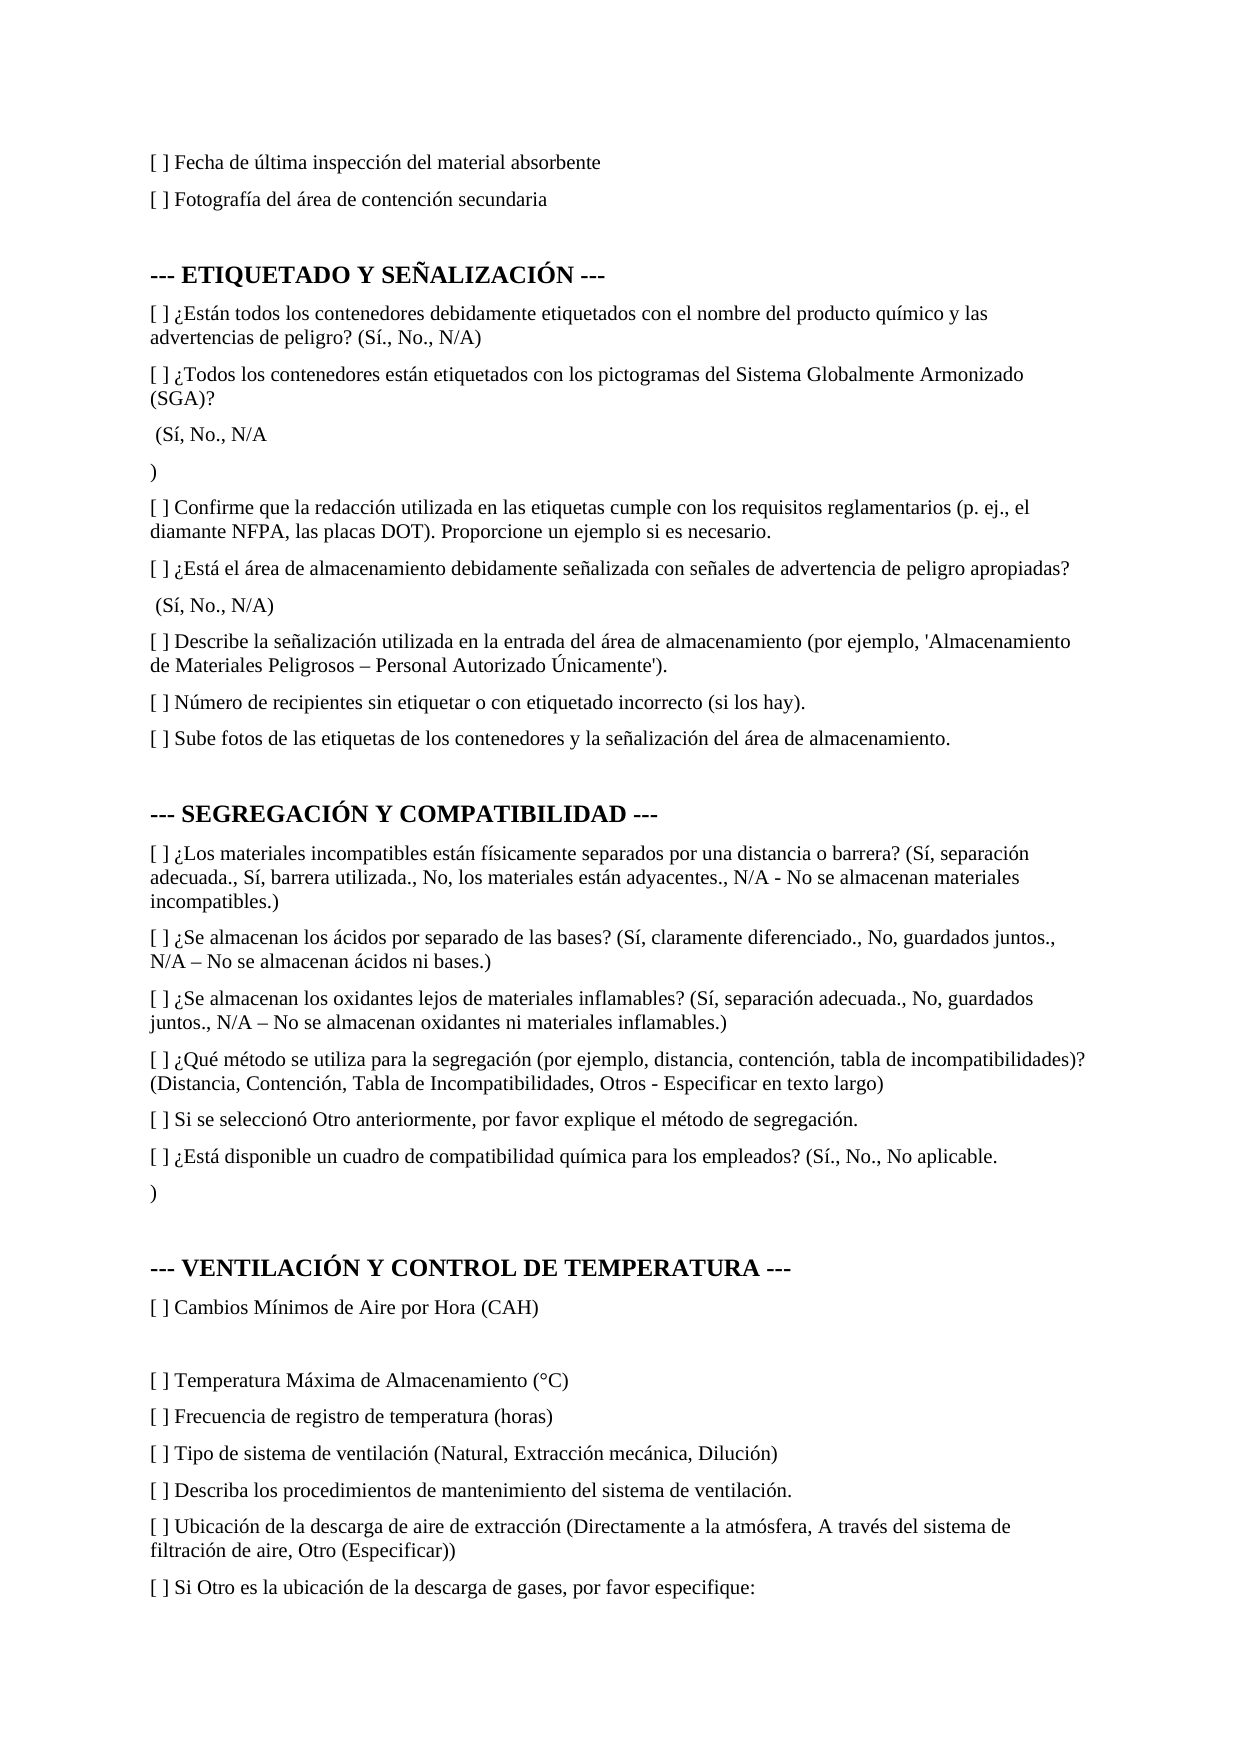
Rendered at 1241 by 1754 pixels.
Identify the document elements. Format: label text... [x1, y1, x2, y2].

text [ ] Fotografía del área de contención secundaria [150, 187, 1090, 211]
text [ ] Confirme que la redacción utilizada en las etiquetas cumple con los requisitos reglamentarios (p. ej., el diamante NFPA, las placas DOT). Proporcione un ejemplo si es necesario. [150, 495, 1090, 543]
text [ ] Número de recipientes sin etiquetar o con etiquetado incorrecto (si los hay). [150, 690, 1090, 714]
text [ ] ¿Los materiales incompatibles están físicamente separados por una distancia o barrera? (Sí, separación adecuada., Sí, barrera utilizada., No, los materiales están adyacentes., N/A - No se almacenan materiales incompatibles.) [150, 841, 1090, 913]
text [ ] Frecuencia de registro de temperatura (horas) [150, 1404, 1090, 1428]
text [ ] Ubicación de la descarga de aire de extracción (Directamente a la atmósfera, A través del sistema de filtración de aire, Otro (Especificar)) [150, 1514, 1090, 1562]
text [ ] ¿Está disponible un cuadro de compatibilidad química para los empleados? (Sí., No., No aplicable. [150, 1144, 1090, 1168]
text [ ] ¿Está el área de almacenamiento debidamente señalizada con señales de advertencia de peligro apropiadas? [150, 556, 1090, 580]
text --- SEGREGACIÓN Y COMPATIBILIDAD --- [150, 799, 1090, 828]
text [ ] Sube fotos de las etiquetas de los contenedores y la señalización del área de almacenamiento. [150, 726, 1090, 750]
text ) [150, 459, 1090, 483]
text [ ] ¿Se almacenan los oxidantes lejos de materiales inflamables? (Sí, separación adecuada., No, guardados juntos., N/A – No se almacenan oxidantes ni materiales inflamables.) [150, 986, 1090, 1034]
text [ ] Fecha de última inspección del material absorbente [150, 150, 1090, 174]
text [ ] Si se seleccionó Otro anteriormente, por favor explique el método de segregación. [150, 1107, 1090, 1131]
text ) [150, 1180, 1090, 1204]
text [ ] Describe la señalización utilizada en la entrada del área de almacenamiento (por ejemplo, 'Almacenamiento de Materiales Peligrosos – Personal Autorizado Únicamente'). [150, 629, 1090, 677]
text [ ] Tipo de sistema de ventilación (Natural, Extracción mecánica, Dilución) [150, 1441, 1090, 1465]
text --- VENTILACIÓN Y CONTROL DE TEMPERATURA --- [150, 1253, 1090, 1282]
text [ ] ¿Se almacenan los ácidos por separado de las bases? (Sí, claramente diferenciado., No, guardados juntos., N/A – No se almacenan ácidos ni bases.) [150, 925, 1090, 973]
text [ ] ¿Todos los contenedores están etiquetados con los pictogramas del Sistema Globalmente Armonizado (SGA)? [150, 362, 1090, 410]
text (Sí, No., N/A) [150, 592, 1090, 617]
text [ ] Temperatura Máxima de Almacenamiento (°C) [150, 1368, 1090, 1392]
text [ ] ¿Están todos los contenedores debidamente etiquetados con el nombre del producto químico y las advertencias de peligro? (Sí., No., N/A) [150, 301, 1090, 349]
text [ ] ¿Qué método se utiliza para la segregación (por ejemplo, distancia, contención, tabla de incompatibilidades)? (Distancia, Contención, Tabla de Incompatibilidades, Otros - Especificar en texto largo) [150, 1047, 1090, 1095]
text [ ] Cambios Mínimos de Aire por Hora (CAH) [150, 1295, 1090, 1319]
text [ ] Describa los procedimientos de mantenimiento del sistema de ventilación. [150, 1477, 1090, 1502]
text (Sí, No., N/A [150, 422, 1090, 446]
text [ ] Si Otro es la ubicación de la descarga de gases, por favor especifique: [150, 1575, 1090, 1599]
text --- ETIQUETADO Y SEÑALIZACIÓN --- [150, 260, 1090, 288]
